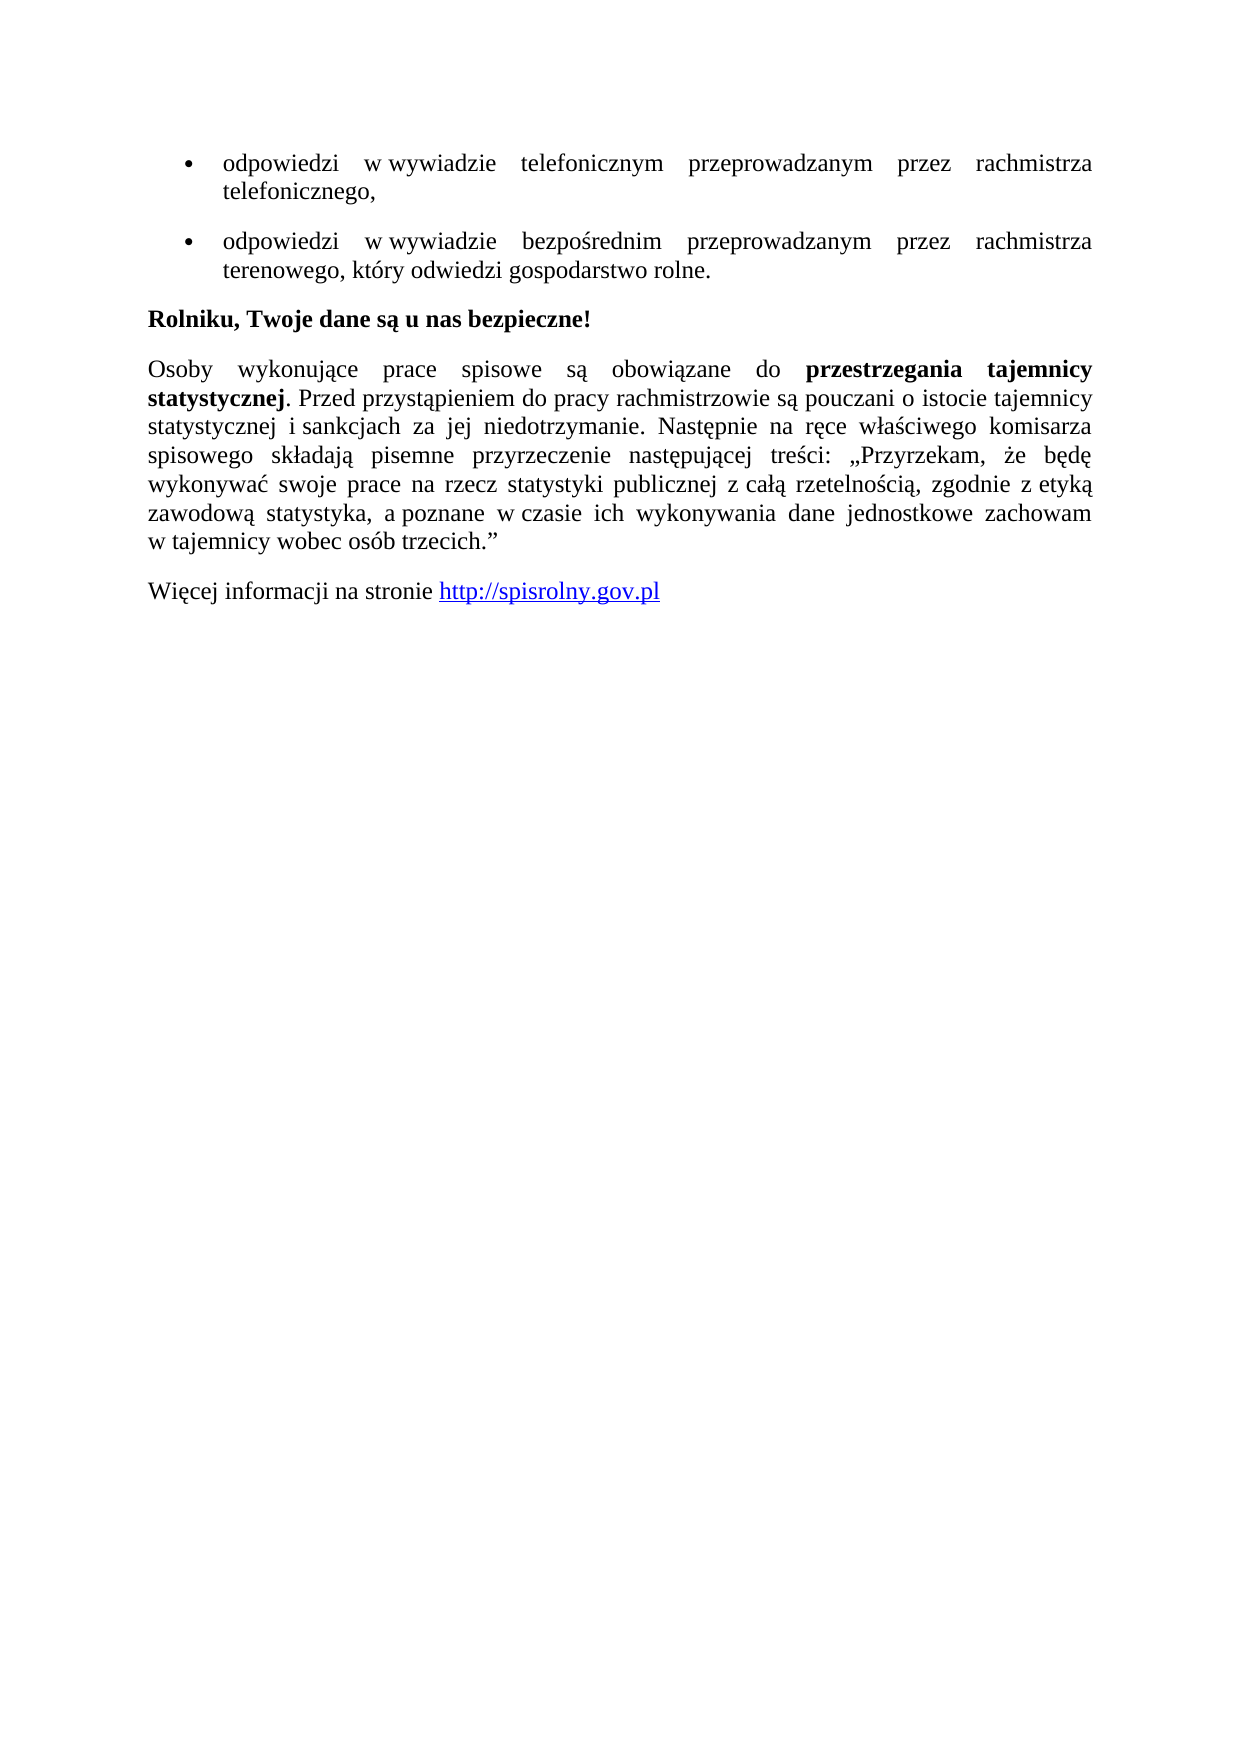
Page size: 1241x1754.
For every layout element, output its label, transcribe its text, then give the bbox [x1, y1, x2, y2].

text Więcej informacji na stronie http://spisrolny.gov.pl [148, 576, 1093, 605]
list odpowiedzi w wywiadzie bezpośrednim przeprowadzanym przez rachmistrza terenowego, który odwiedzi gospodarstwo rolne. [185, 226, 1093, 283]
text Osoby wykonujące prace spisowe są obowiązane do przestrzegania tajemnicy statystycznej. Przed przystąpieniem do pracy rachmistrzowie są pouczani o istocie tajemnicy statystycznej i sankcjach za jej niedotrzymanie. Następnie na ręce właściwego komisarza spisowego składają pisemne przyrzeczenie następującej treści: „Przyrzekam, że będę wykonywać swoje prace na rzecz statystyki publicznej z całą rzetelnością, zgodnie z etyką zawodową statystyka, a poznane w czasie ich wykonywania dane jednostkowe zachowam w tajemnicy wobec osób trzecich.” [148, 354, 1093, 555]
list odpowiedzi w wywiadzie telefonicznym przeprowadzanym przez rachmistrza telefonicznego, [185, 148, 1093, 205]
text Rolniku, Twoje dane są u nas bezpieczne! [148, 304, 1093, 333]
